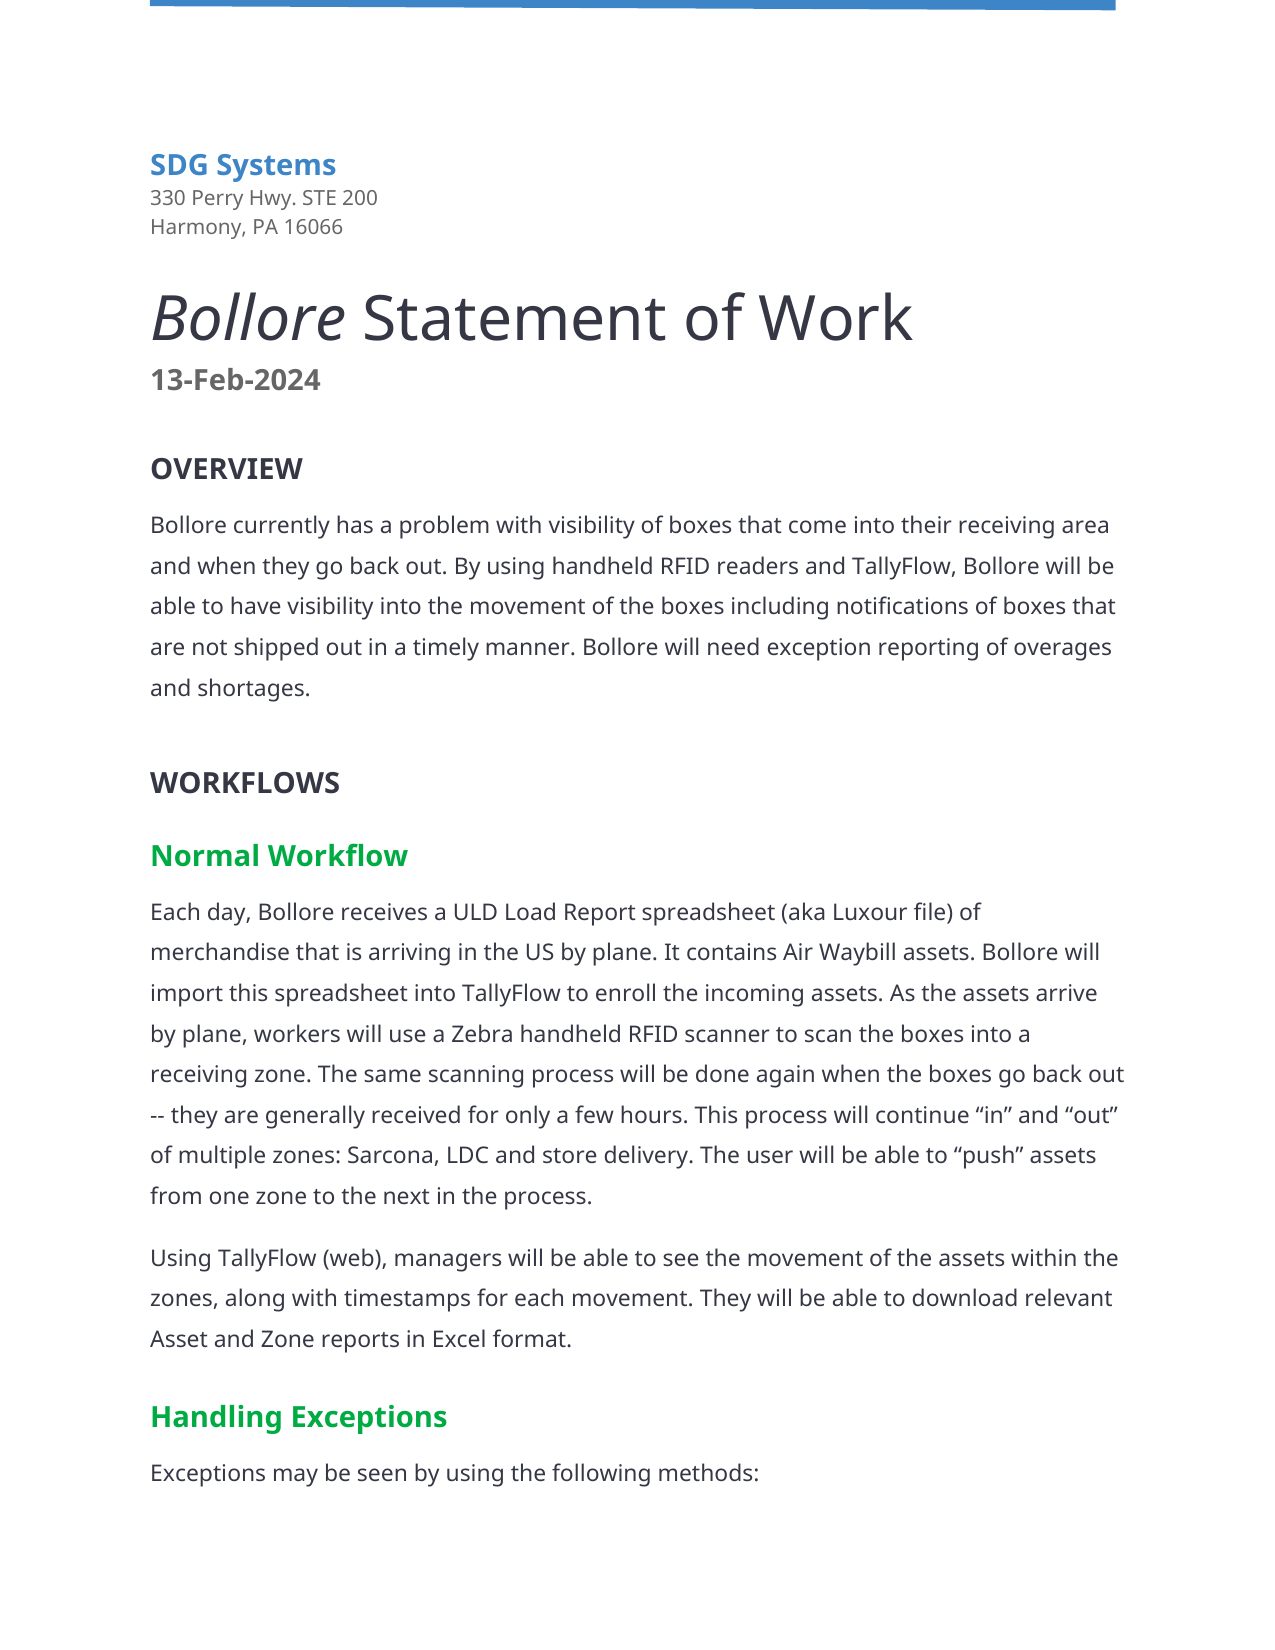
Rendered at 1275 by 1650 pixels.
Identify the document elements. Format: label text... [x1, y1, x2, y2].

subtitle OVERVIEW [150, 448, 1125, 488]
text 330 Perry Hwy. STE 200 [150, 183, 1125, 212]
text Bollore currently has a problem with visibility of boxes that come into their receiving area and when they go back out. By using handheld RFID readers and TallyFlow, Bollore will be able to have visibility into the movement of the boxes including notifications of boxes that are not shipped out in a timely manner. Bollore will need exception reporting of overages and shortages. [150, 509, 1125, 703]
text SDG Systems [150, 144, 1125, 183]
subtitle Normal Workflow [150, 835, 1125, 875]
text Exceptions may be seen by using the following methods: [150, 1457, 1125, 1488]
subtitle WORKFLOWS [150, 762, 1125, 802]
text Each day, Bollore receives a ULD Load Report spreadsheet (aka Luxour file) of merchandise that is arriving in the US by plane. It contains Air Waybill assets. Bollore will import this spreadsheet into TallyFlow to enroll the incoming assets. As the assets arrive by plane, workers will use a Zebra handheld RFID scanner to scan the boxes into a receiving zone. The same scanning process will be done again when the boxes go back out -- they are generally received for only a few hours. This process will continue “in” and “out” of multiple zones: Sarcona, LDC and store delivery. The user will be able to “push” assets from one zone to the next in the process. [150, 896, 1125, 1211]
text Using TallyFlow (web), managers will be able to see the movement of the assets within the zones, along with timestamps for each movement. They will be able to download relevant Asset and Zone reports in Excel format. [150, 1241, 1125, 1354]
text Harmony, PA 16066 [150, 212, 1125, 240]
subtitle 13-Feb-2024 [150, 359, 1125, 398]
subtitle Handling Exceptions [150, 1397, 1125, 1436]
title Bollore Statement of Work [150, 274, 1125, 359]
